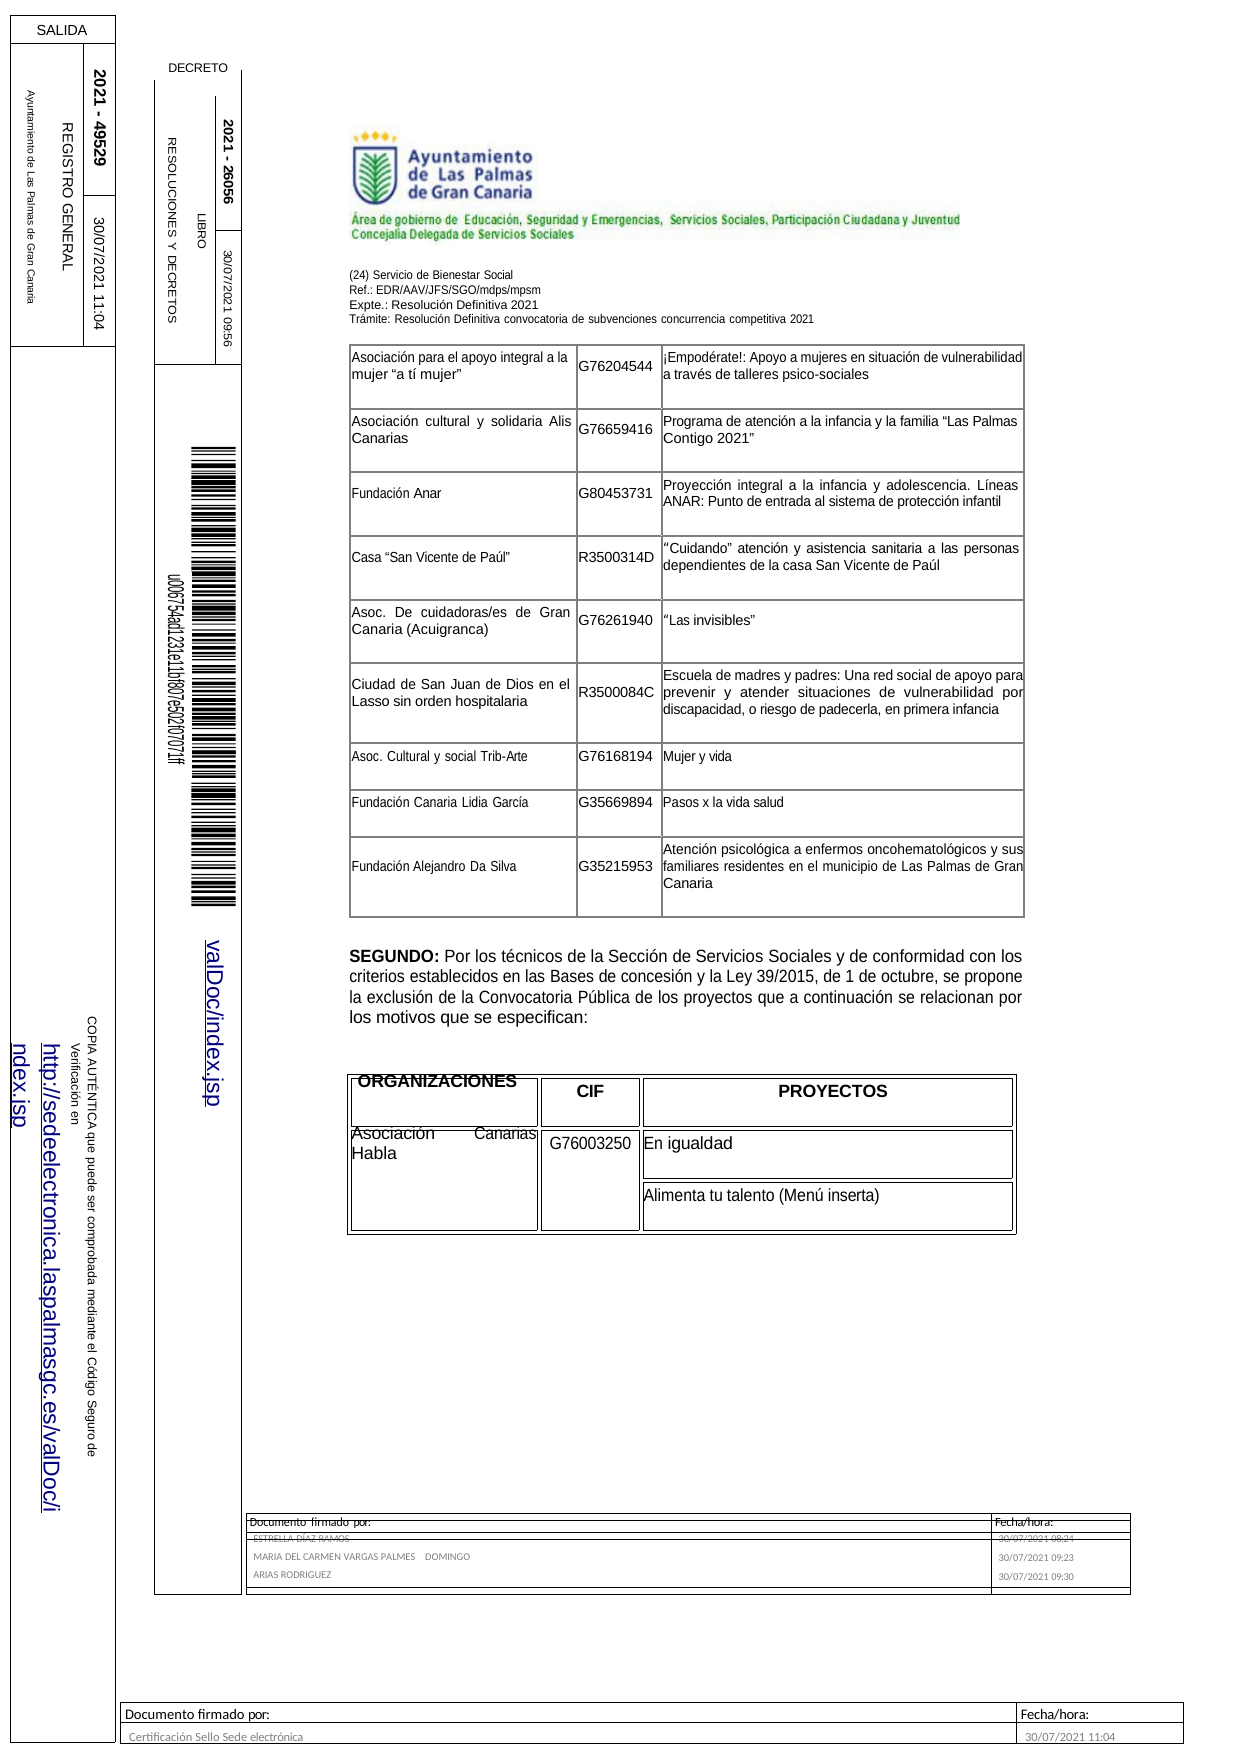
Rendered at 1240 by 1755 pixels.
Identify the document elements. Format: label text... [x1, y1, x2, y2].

table_cell Asoc. De cuidadoras/es de Gran Canaria (Acuigranca) [351, 601, 576, 662]
table_cell G35215953 [578, 838, 661, 916]
text [200, 938, 231, 1332]
text COPIA AUTÉNTICA que puede ser comprobada mediante el Código Seguro de Verificación en http://sedeelectronica.laspalmasgc.es/valDoc/index.jsp [200, 940, 228, 1332]
table_header G76204544 [578, 346, 661, 408]
text [164, 135, 182, 329]
table_cell R3500084C [578, 664, 661, 742]
subtitle [1017, 1081, 1142, 1101]
table_header ¡Empodérate!: Apoyo a mujeres en situación de vulnerabilidad a través de talleres psico-sociales [663, 346, 1023, 408]
table_cell Fundación Canaria Lidia García [351, 791, 576, 836]
table_cell G76261940 [578, 601, 661, 662]
table_cell Pasos x la vida salud [663, 791, 1023, 836]
text [219, 248, 237, 352]
text Alimenta tu talento (Menú inserta) [644, 1185, 1012, 1205]
text CIF [549, 1081, 632, 1101]
text En igualdad [644, 1133, 1012, 1153]
table_cell R3500314D [578, 537, 661, 598]
text [161, 572, 192, 781]
table_header Asociación para el apoyo integral a la mujer “a tí mujer” [351, 346, 576, 408]
text LIBRO [195, 213, 209, 253]
text SEGUNDO: Por los técnicos de la Sección de Servicios Sociales y de conformidad con los criterios establecidos en las Bases de concesión y la Ley 39/2015, de 1 de octubre, se propone la exclusión de la Convocatoria Pública de los proyectos que a continuación se relacionan por los motivos que se especifican: [349, 946, 1023, 1027]
subtitle PROYECTOS [778, 1081, 1012, 1101]
text RESOLUCIONES Y DECRETOS [166, 137, 179, 329]
table_cell Atención psicológica a enfermos oncohematológicos y sus familiares residentes en el municipio de Las Palmas de Gran Canaria [663, 838, 1023, 916]
table_cell G76168194 [578, 744, 661, 789]
table_cell “Las invisibles” [663, 601, 1023, 662]
table_cell Proyección integral a la infancia y adolescencia. Líneas ANAR: Punto de entrada al sistema de protección infantil [663, 473, 1023, 534]
table_cell Casa “San Vicente de Paúl” [351, 537, 576, 598]
table_cell 30/07/2021 11:04 [84, 196, 115, 346]
table_cell G76659416 [578, 410, 661, 471]
table_cell Fundación Alejandro Da Silva [351, 838, 576, 916]
text G76003250 [549, 1133, 632, 1153]
table_cell Escuela de madres y padres: Una red social de apoyo para prevenir y atender situaciones de vulnerabilidad por discapacidad, o riesgo de padecerla, en primera infancia [663, 664, 1023, 742]
table_cell Asociación cultural y solidaria Alis Canarias [351, 410, 576, 471]
subtitle [116, 1071, 154, 1091]
table_cell Mujer y vida [663, 744, 1023, 789]
text (24) Servicio de Bienestar Social [349, 268, 1142, 282]
text 2021 - 26056 [221, 119, 237, 208]
subtitle [155, 1071, 200, 1091]
table_cell Fundación Anar [351, 473, 576, 534]
table_cell 2021 - 49529 [84, 44, 115, 195]
table_cell Programa de atención a la infancia y la familia “Las Palmas Contigo 2021” [663, 410, 1023, 471]
table_cell “Cuidando” atención y asistencia sanitaria a las personas dependientes de la casa San Vicente de Paúl [663, 537, 1023, 598]
text u006754ad1231e11bf807e502f07071ff [163, 574, 189, 781]
table_cell G80453731 [578, 473, 661, 534]
text Trámite: Resolución Definitiva convocatoria de subvenciones concurrencia competitiva 2021 [349, 313, 1142, 327]
text [1017, 1185, 1142, 1205]
table_cell Ciudad de San Juan de Dios en el Lasso sin orden hospitalaria [351, 664, 576, 742]
table_cell Asoc. Cultural y social Trib-Arte [351, 744, 576, 789]
table_cell REGISTRO GENERAL Ayuntamiento de Las Palmas de Gran Canaria [11, 44, 83, 346]
text DECRETO [168, 61, 241, 75]
table_cell COPIA AUTÉNTICA que puede ser comprobada mediante el Código Seguro de Verificación en http://sedeelectronica.laspalmasgc.es/valDoc/index.jsp 2006754ad12e1e11a6007e5125070b04G [11, 347, 115, 1742]
text Ref.: EDR/AAV/JFS/SGO/mdps/mpsm Expte.: Resolución Definitiva 2021 [349, 283, 577, 312]
table_header SALIDA [11, 16, 115, 43]
table_cell G35669894 [578, 791, 661, 836]
subtitle ORGANIZACIONES [242, 1071, 517, 1091]
text 30/07/2021 09:56 [221, 250, 234, 352]
text Asociación Canarias Habla [352, 1131, 537, 1163]
text [1017, 1133, 1142, 1153]
